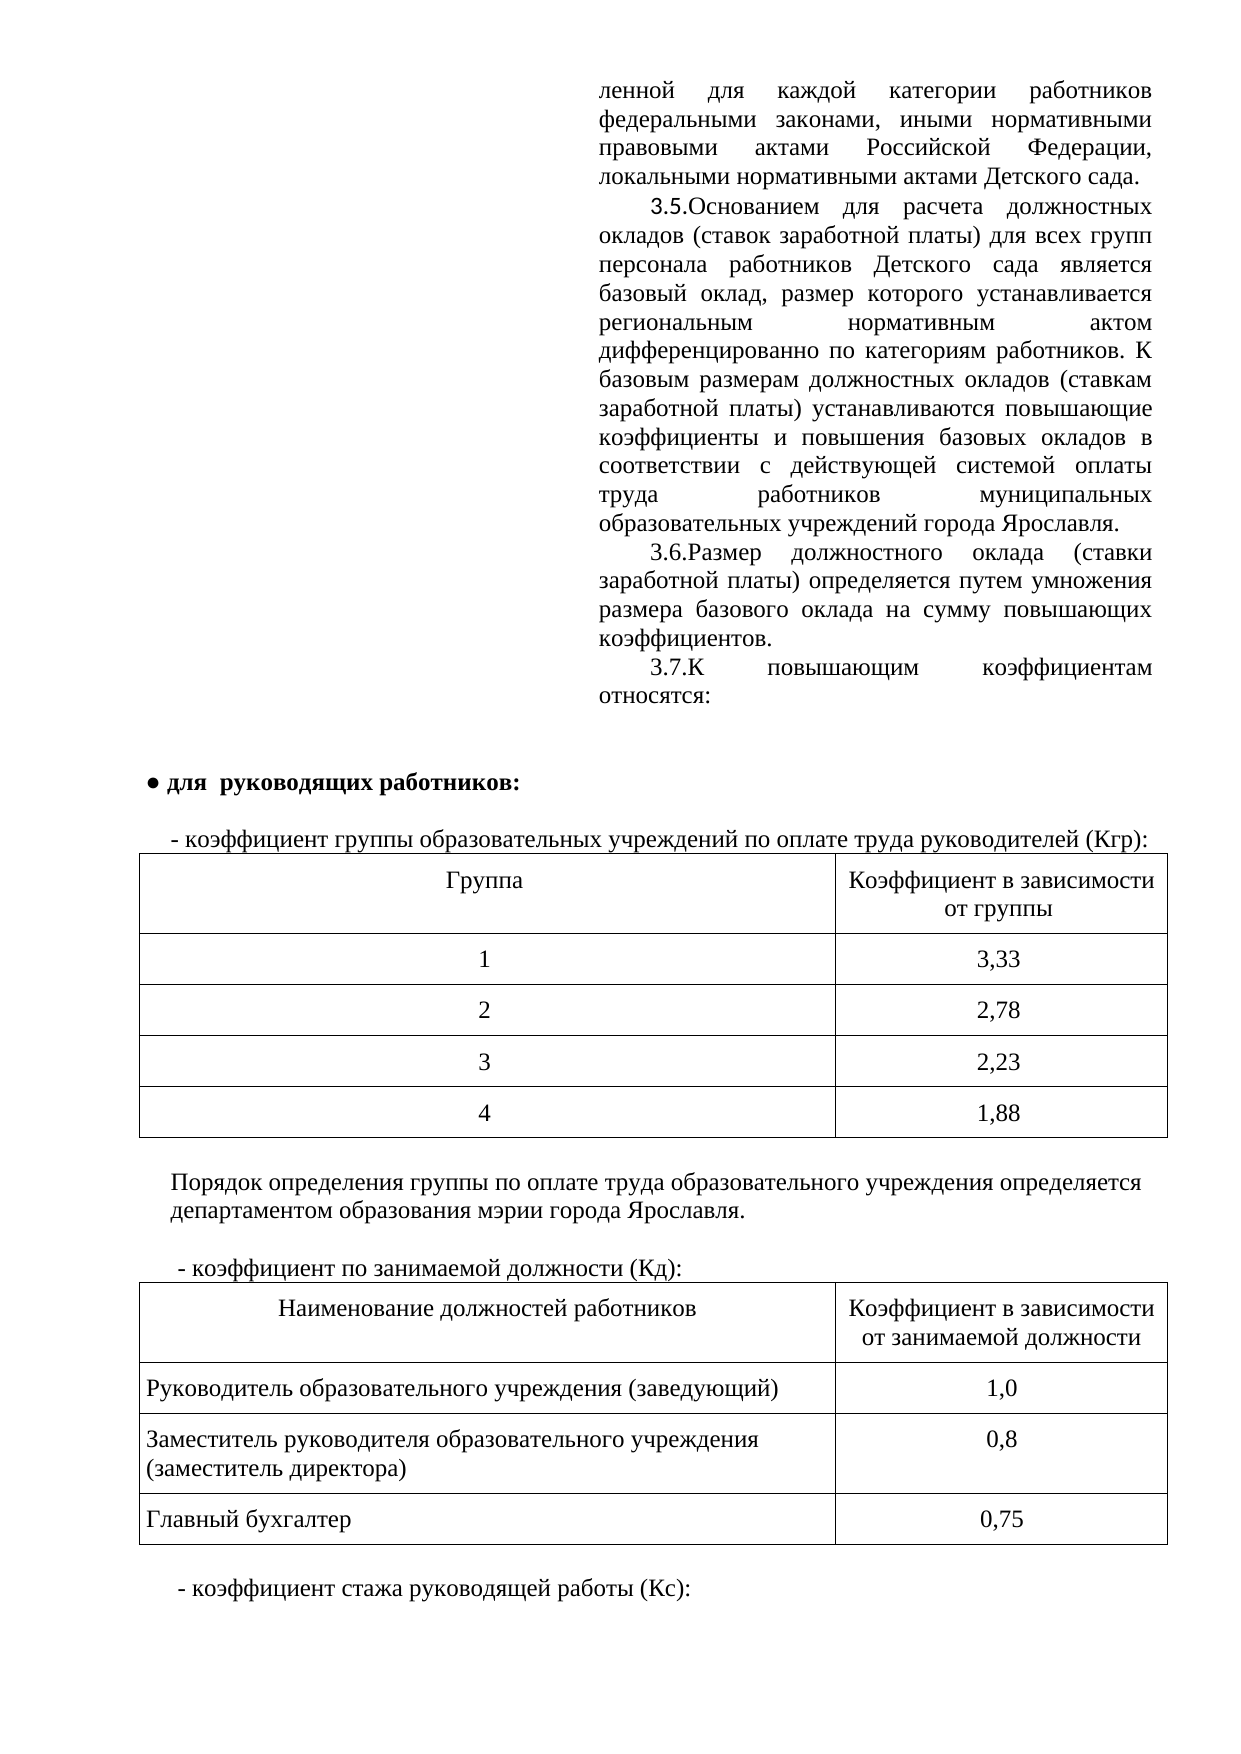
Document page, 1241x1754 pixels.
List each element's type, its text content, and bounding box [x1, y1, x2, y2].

table_cell Главный бухгалтер [140, 1494, 835, 1543]
table_cell 2 [140, 985, 835, 1035]
text - коэффициент по занимаемой должности (Кд): [133, 1253, 1152, 1282]
list Основанием для расчета должностных окладов (ставок заработной платы) для всех групп персонала работников Детского сада является базовый оклад, размер которого устанавливается региональным нормативным актом дифференцированно по категориям работников. К базовым размерам должностных окладов (ставкам заработной платы) устанавливаются по­вышающие коэффициенты и повышения базовых окладов в соответствии с действующей системой оплаты труда работников муниципальных образовательных учреждений города Ярославля. [561, 190, 1152, 537]
table_cell 0,75 [836, 1494, 1167, 1543]
table_cell Руководитель образовательного учреждения (заведующий) [140, 1363, 835, 1413]
list К повышающим коэффициентам относятся: [561, 652, 1152, 709]
text - коэффициент стажа руководящей работы (Кс): [133, 1573, 1152, 1602]
table_header Группа [140, 854, 835, 933]
table_cell 2,23 [836, 1036, 1167, 1086]
list Размер должностного оклада (ставки заработной платы) определяется путем умножения размера базового оклада на сумму повышающих коэффициентов. [561, 537, 1152, 652]
table_header Наименование должностей работников [140, 1283, 835, 1362]
table_cell 4 [140, 1087, 835, 1137]
table_cell 1,88 [836, 1087, 1167, 1137]
table_header Коэффициент в зависимости от занимаемой должности [836, 1283, 1167, 1362]
table_cell 2,78 [836, 985, 1167, 1035]
table_cell 1,0 [836, 1363, 1167, 1413]
table_header Коэффициент в зависимости от группы [836, 854, 1167, 933]
text - коэффициент группы образовательных учреждений по оплате труда руководителей (Кгр): [170, 824, 1152, 853]
list ленной для каждой категории работников федеральными законами, иными нормативными право­выми актами Российской Федерации, локальными нормативными актами Детского сада. [561, 75, 1152, 190]
text Порядок определения группы по оплате труда образовательного учреждения определяется департаментом образования мэрии города Ярославля. [170, 1167, 1152, 1224]
table_cell 1 [140, 934, 835, 984]
text ● для руководящих работников: [133, 767, 1152, 796]
table_cell Заместитель руководителя образовательного учреждения (заместитель директора) [140, 1414, 835, 1492]
table_cell 0,8 [836, 1414, 1167, 1492]
table_cell 3 [140, 1036, 835, 1086]
table_cell 3,33 [836, 934, 1167, 984]
